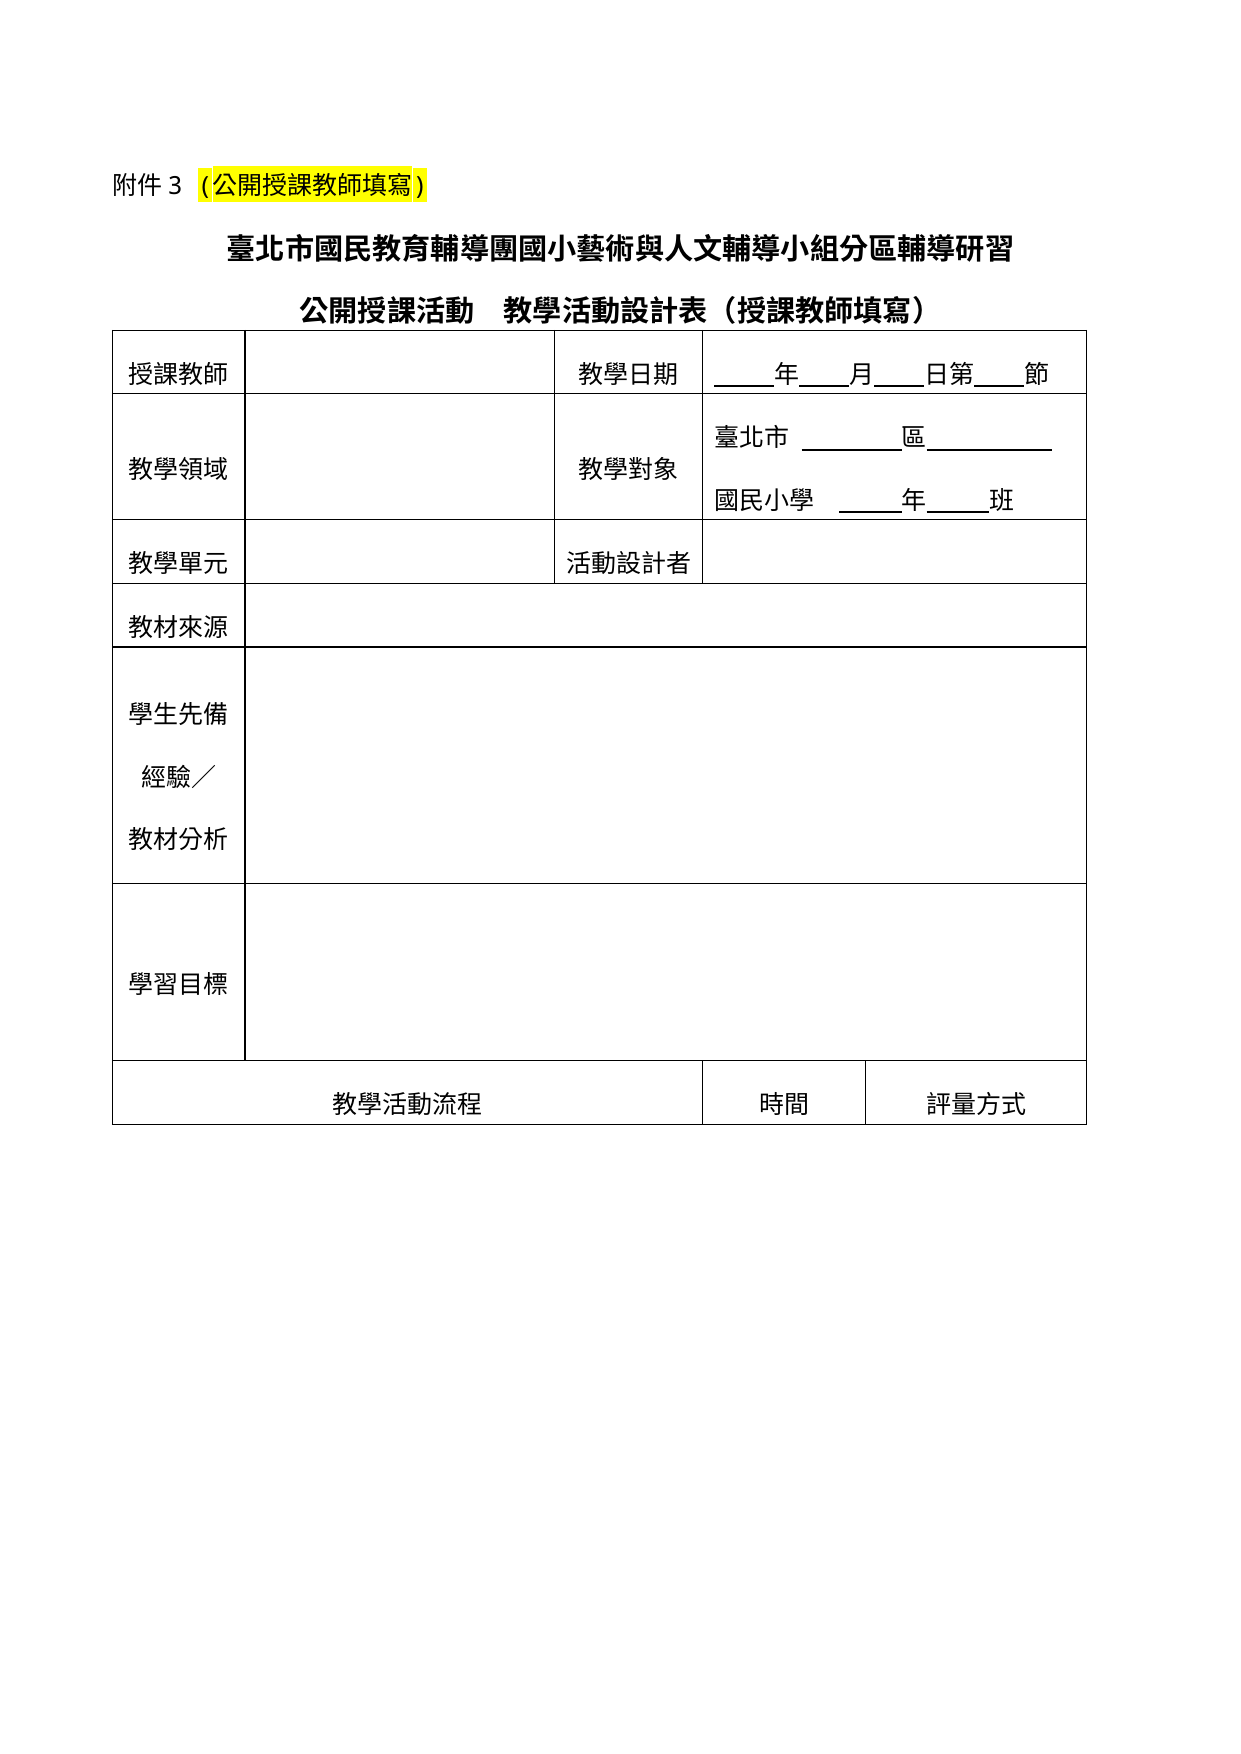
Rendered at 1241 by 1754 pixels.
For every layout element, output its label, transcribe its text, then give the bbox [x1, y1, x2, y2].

table_cell 評量方式 [866, 1061, 1086, 1123]
table_cell [246, 520, 554, 583]
table_cell 教材來源 [113, 584, 244, 646]
table_cell 活動設計者 [555, 520, 702, 583]
text 公開授課活動 教學活動設計表（授課教師填寫） [112, 267, 1128, 330]
table_header 年 月 日第 節 [703, 331, 1086, 393]
table_cell 教學活動流程 [113, 1061, 702, 1123]
table_cell 教學領域 [113, 394, 244, 519]
table_cell 教學單元 [113, 520, 244, 583]
table_cell 學生先備經驗∕ 教材分析 [113, 648, 244, 883]
table_cell 教學對象 [555, 394, 702, 519]
table_cell 臺北市 區 國民小學 年 班 [703, 394, 1086, 519]
table_cell [246, 884, 1086, 1060]
table_header 教學日期 [555, 331, 702, 393]
table_header [246, 331, 554, 393]
table_cell [246, 584, 1086, 646]
table_cell 學習目標 [113, 884, 244, 1060]
table_cell [246, 648, 1086, 883]
text 附件3 (公開授課教師填寫) [112, 142, 1128, 205]
table_header 授課教師 [113, 331, 244, 393]
table_cell [246, 394, 554, 519]
table_cell [703, 520, 1086, 583]
text 臺北市國民教育輔導團國小藝術與人文輔導小組分區輔導研習 [112, 205, 1128, 267]
table_cell 時間 [703, 1061, 865, 1123]
